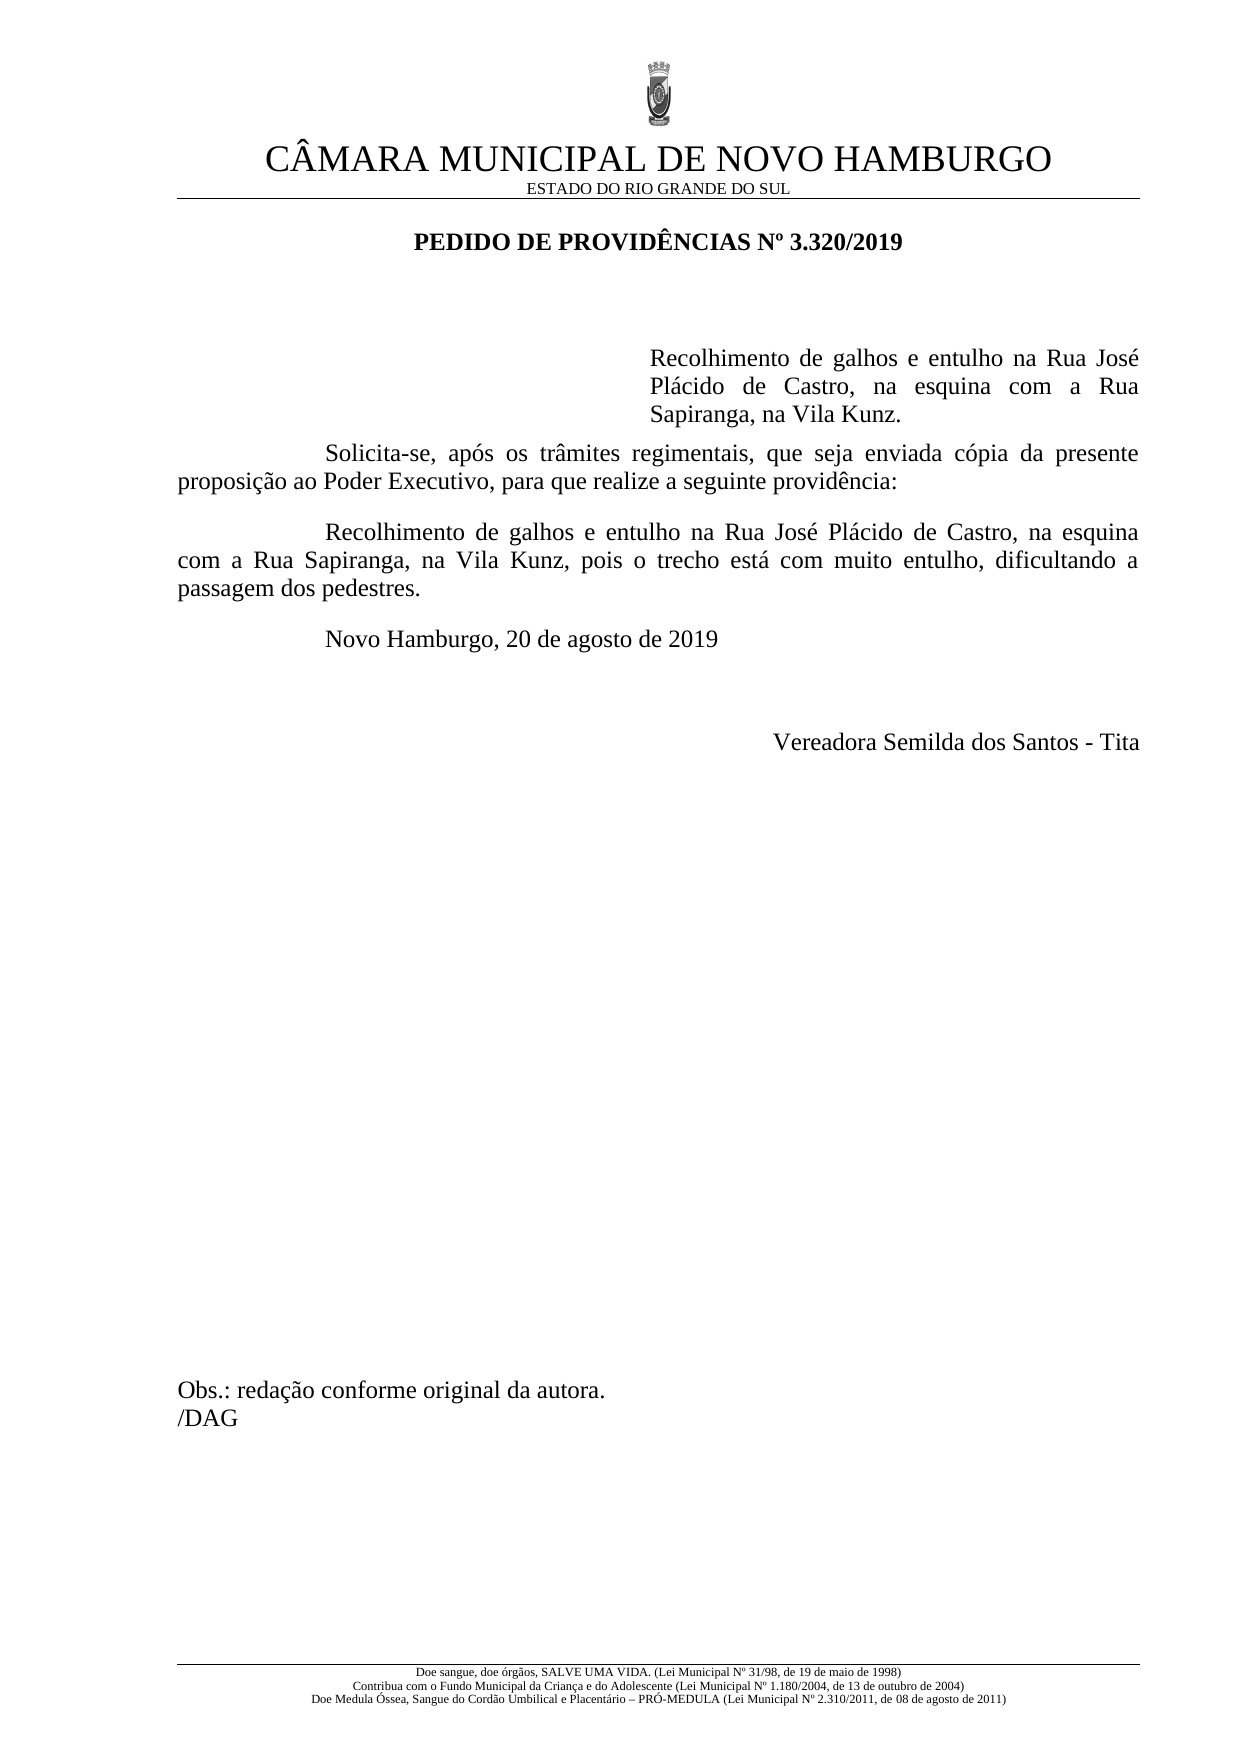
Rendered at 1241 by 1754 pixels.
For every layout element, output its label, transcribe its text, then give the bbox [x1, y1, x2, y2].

text Vereadora Semilda dos Santos - Tita [177, 728, 1140, 755]
text Obs.: redação conforme original da autora. [177, 1377, 1140, 1404]
text Recolhimento de galhos e entulho na Rua José Plácido de Castro, na esquina com a Rua Sapiranga, na Vila Kunz. [649, 344, 1140, 428]
text Solicita-se, após os trâmites regimentais, que seja enviada cópia da presente proposição ao Poder Executivo, para que realize a seguinte providência: [177, 439, 1140, 495]
text Recolhimento de galhos e entulho na Rua José Plácido de Castro, na esquina com a Rua Sapiranga, na Vila Kunz, pois o trecho está com muito entulho, dificultando a passagem dos pedestres. [177, 518, 1140, 602]
text /DAG [177, 1404, 1140, 1432]
text Novo Hamburgo, 20 de agosto de 2019 [177, 625, 1140, 653]
text PEDIDO DE PROVIDÊNCIAS Nº 3.320/2019 [177, 228, 1140, 256]
